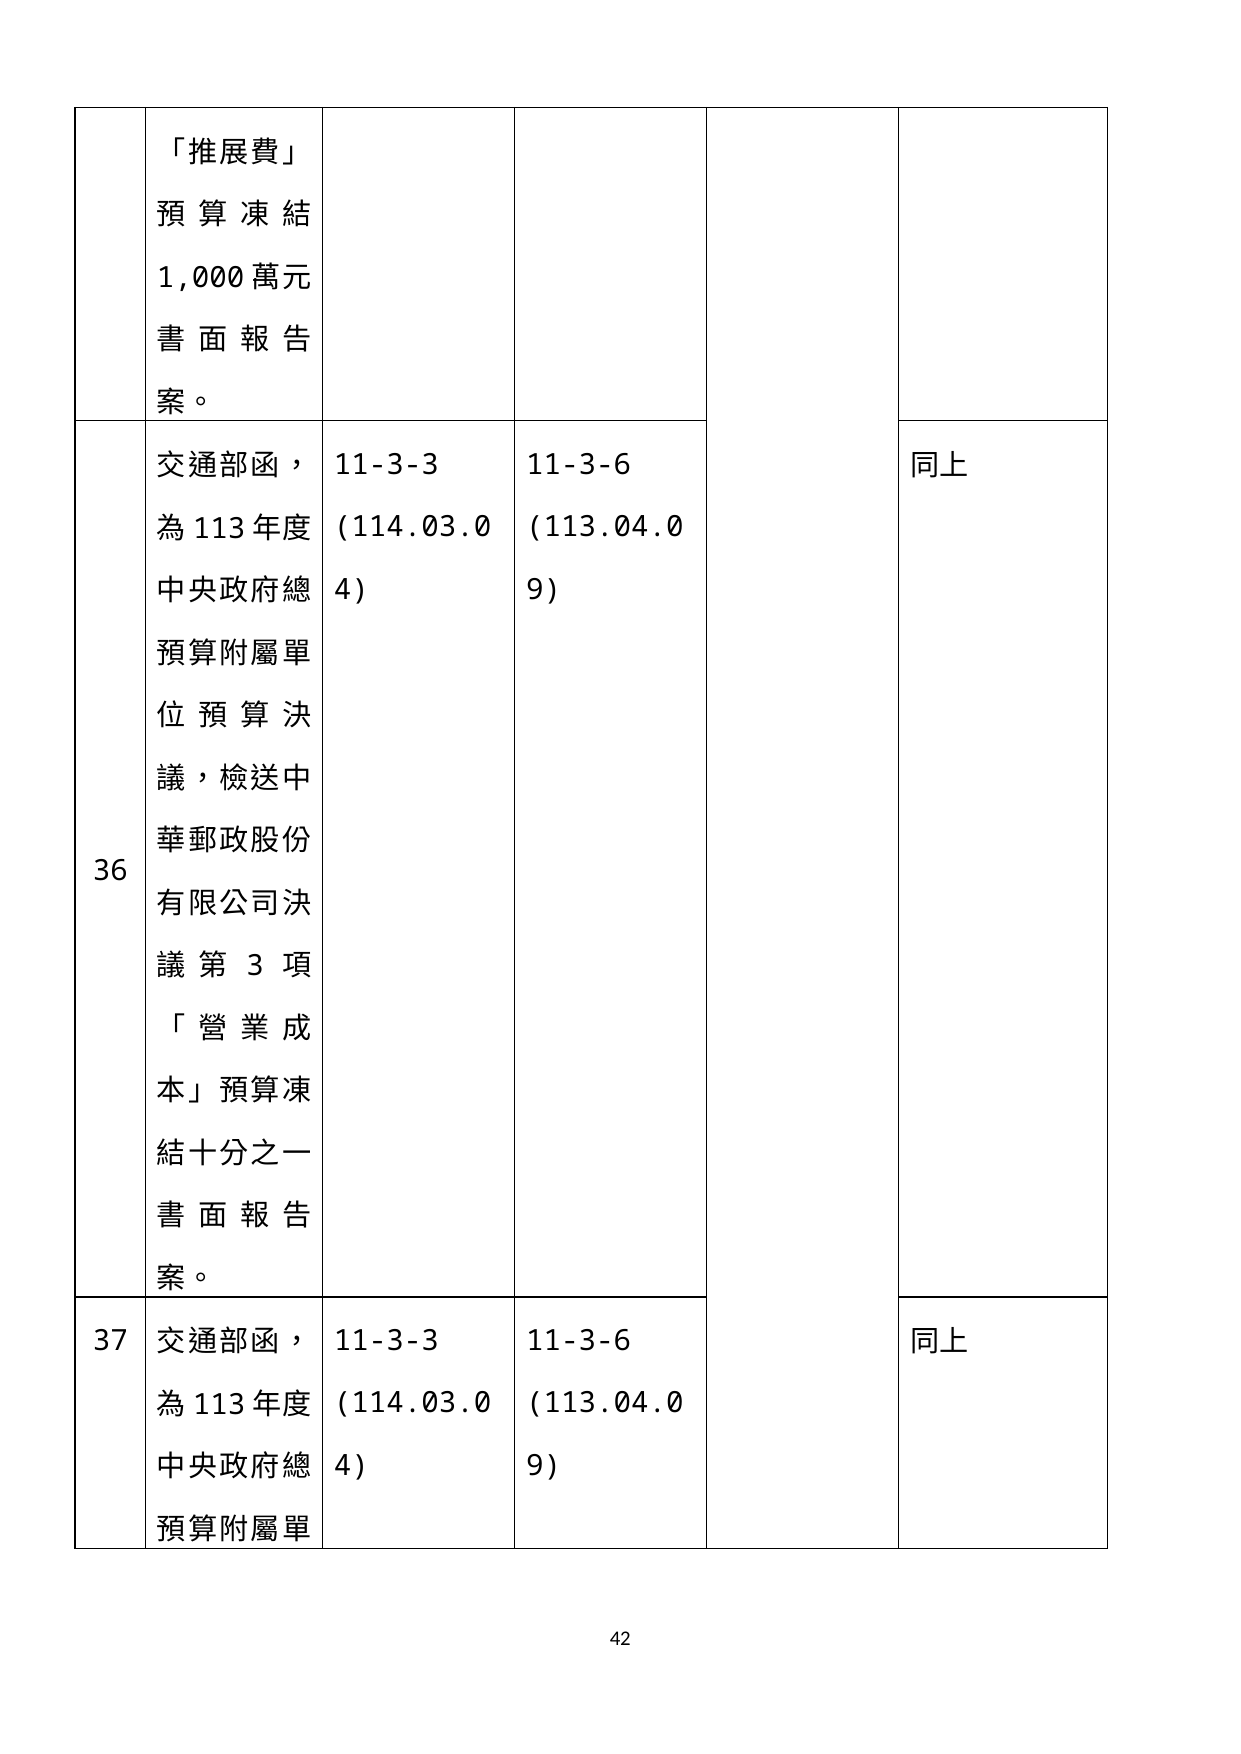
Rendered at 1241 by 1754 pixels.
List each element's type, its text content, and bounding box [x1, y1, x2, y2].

table_cell [515, 108, 706, 420]
table_cell 36 [76, 421, 145, 1296]
table_cell [323, 108, 514, 420]
table_cell 同上 [899, 421, 1107, 1296]
table_cell 交通部函，為113年度中央政府總預算附屬單 [146, 1298, 322, 1547]
table_cell 11-3-3 (114.03.04) [323, 421, 514, 1296]
table_cell 同上 [899, 1298, 1107, 1547]
table_cell [707, 108, 898, 1547]
table_cell 37 [76, 1298, 145, 1547]
table_cell 「推展費」預算凍結1,000萬元書面報告案。 [146, 108, 322, 420]
table_cell 11-3-3 (114.03.04) [323, 1298, 514, 1547]
table_cell [899, 108, 1107, 420]
table_cell 11-3-6 (113.04.09) [515, 1298, 706, 1547]
table_cell [76, 108, 145, 420]
table_cell 交通部函，為113年度中央政府總預算附屬單位預算決議，檢送中華郵政股份有限公司決議第3項「營業成本」預算凍結十分之一書面報告案。 [146, 421, 322, 1296]
table_cell 11-3-6 (113.04.09) [515, 421, 706, 1296]
